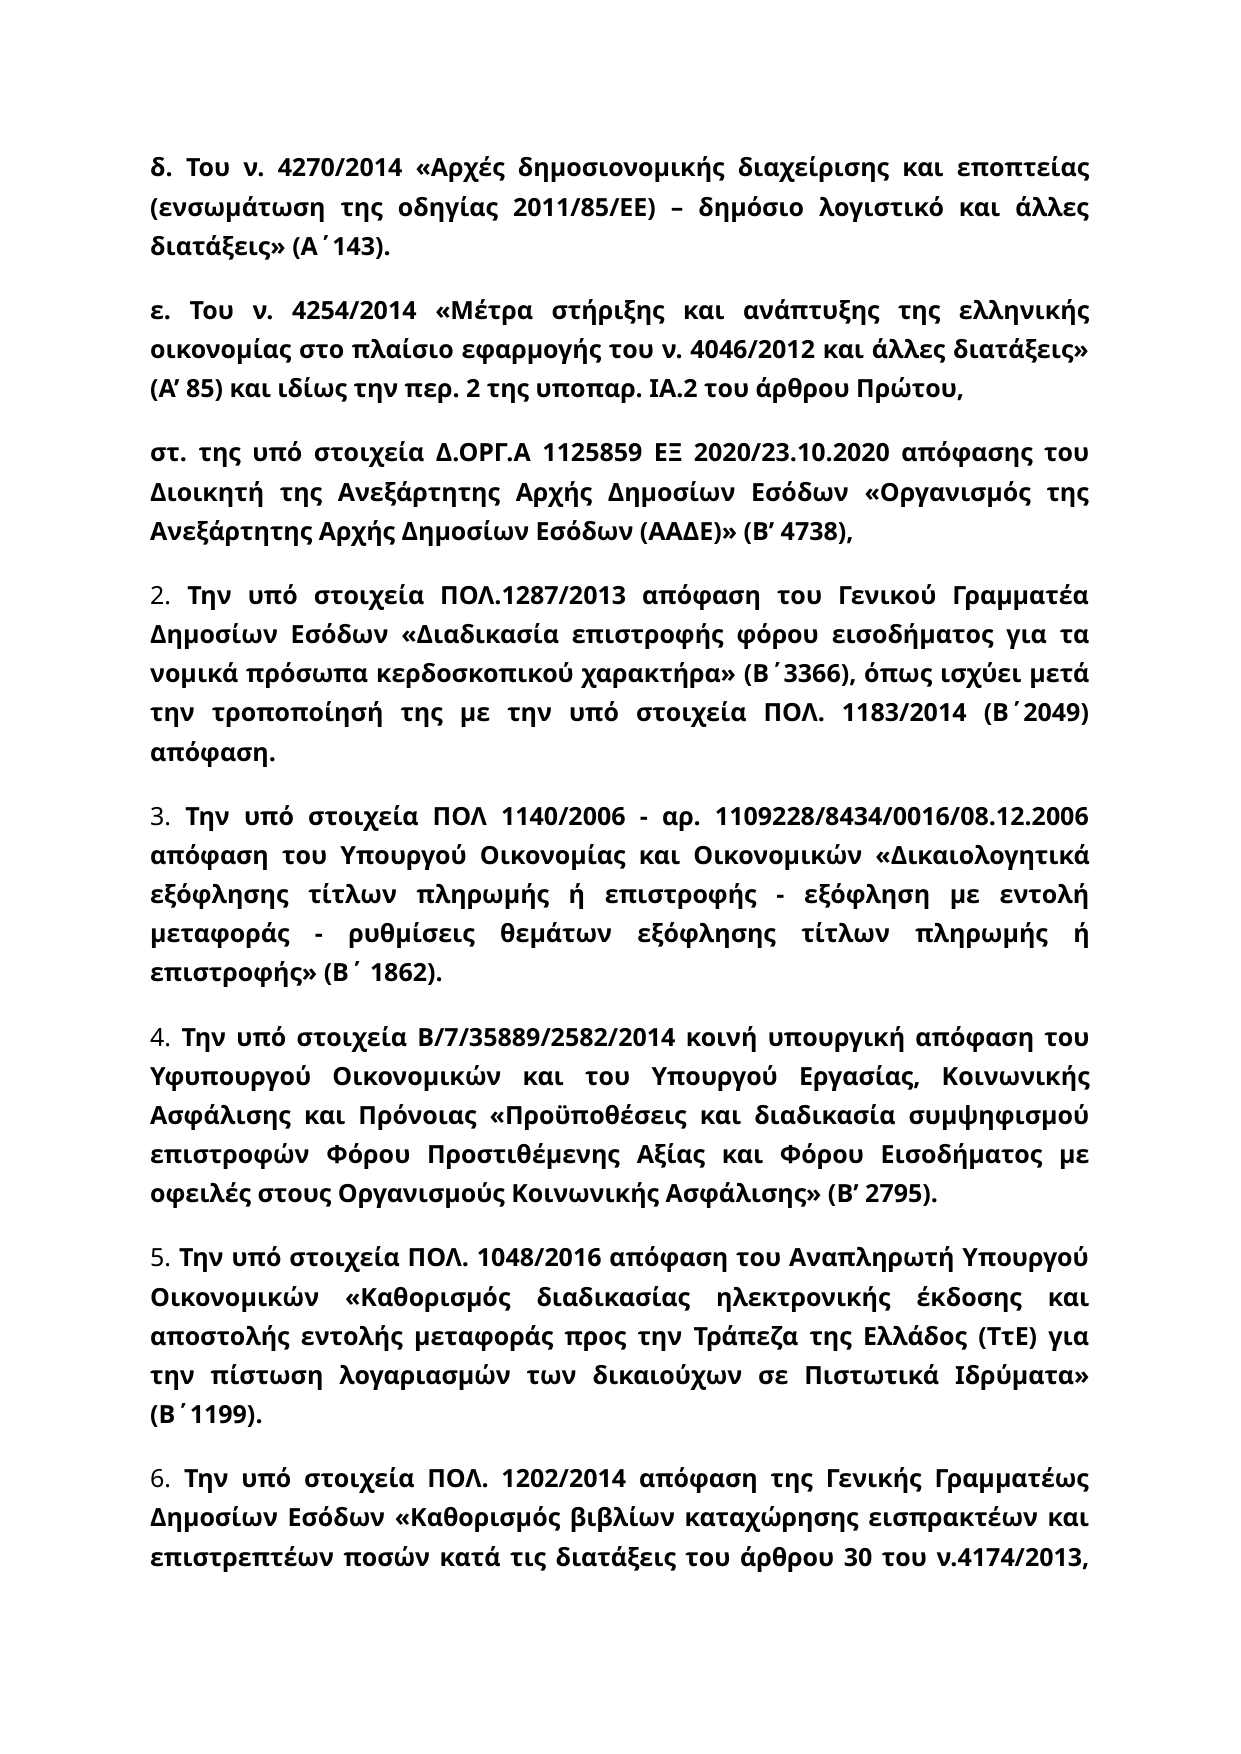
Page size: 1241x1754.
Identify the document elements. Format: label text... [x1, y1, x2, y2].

text στ. της υπό στοιχεία Δ.ΟΡΓ.Α 1125859 ΕΞ 2020/23.10.2020 απόφασης του Διοικητή της Ανεξάρτητης Αρχής Δημοσίων Εσόδων «Οργανισμός της Ανεξάρτητης Αρχής Δημοσίων Εσόδων (ΑΑΔΕ)» (Β’ 4738), [150, 435, 1090, 547]
text 5. Την υπό στοιχεία ΠΟΛ. 1048/2016 απόφαση του Αναπληρωτή Υπουργού Οικονομικών «Καθορισμός διαδικασίας ηλεκτρονικής έκδοσης και αποστολής εντολής μεταφοράς προς την Τράπεζα της Ελλάδος (ΤτΕ) για την πίστωση λογαριασμών των δικαιούχων σε Πιστωτικά Ιδρύματα» (Β΄1199). [150, 1240, 1090, 1431]
text 4. Την υπό στοιχεία Β/7/35889/2582/2014 κοινή υπουργική απόφαση του Υφυπουργού Οικονομικών και του Υπουργού Εργασίας, Κοινωνικής Ασφάλισης και Πρόνοιας «Προϋποθέσεις και διαδικασία συμψηφισμού επιστροφών Φόρου Προστιθέμενης Αξίας και Φόρου Εισοδήματος με οφειλές στους Οργανισμούς Κοινωνικής Ασφάλισης» (Β’ 2795). [150, 1019, 1090, 1210]
text 2. Την υπό στοιχεία ΠΟΛ.1287/2013 απόφαση του Γενικού Γραμματέα Δημοσίων Εσόδων «Διαδικασία επιστροφής φόρου εισοδήματος για τα νομικά πρόσωπα κερδοσκοπικού χαρακτήρα» (Β΄3366), όπως ισχύει μετά την τροποποίησή της με την υπό στοιχεία ΠΟΛ. 1183/2014 (Β΄2049) απόφαση. [150, 577, 1090, 768]
text 3. Την υπό στοιχεία ΠΟΛ 1140/2006 - αρ. 1109228/8434/0016/08.12.2006 απόφαση του Υπουργού Οικονομίας και Οικονομικών «Δικαιολογητικά εξόφλησης τίτλων πληρωμής ή επιστροφής - εξόφληση με εντολή μεταφοράς - ρυθμίσεις θεμάτων εξόφλησης τίτλων πληρωμής ή επιστροφής» (Β΄ 1862). [150, 798, 1090, 989]
text ε. Του ν. 4254/2014 «Μέτρα στήριξης και ανάπτυξης της ελληνικής οικονομίας στο πλαίσιο εφαρμογής του ν. 4046/2012 και άλλες διατάξεις» (Α’ 85) και ιδίως την περ. 2 της υποπαρ. ΙΑ.2 του άρθρου Πρώτου, [150, 292, 1090, 405]
text δ. Του ν. 4270/2014 «Αρχές δημοσιονομικής διαχείρισης και εποπτείας (ενσωμάτωση της οδηγίας 2011/85/ΕΕ) – δημόσιο λογιστικό και άλλες διατάξεις» (Α΄143). [150, 150, 1090, 262]
text 6. Την υπό στοιχεία ΠΟΛ. 1202/2014 απόφαση της Γενικής Γραμματέως Δημοσίων Εσόδων «Καθορισμός βιβλίων καταχώρησης εισπρακτέων και επιστρεπτέων ποσών κατά τις διατάξεις του άρθρου 30 του ν.4174/2013, [150, 1461, 1090, 1573]
